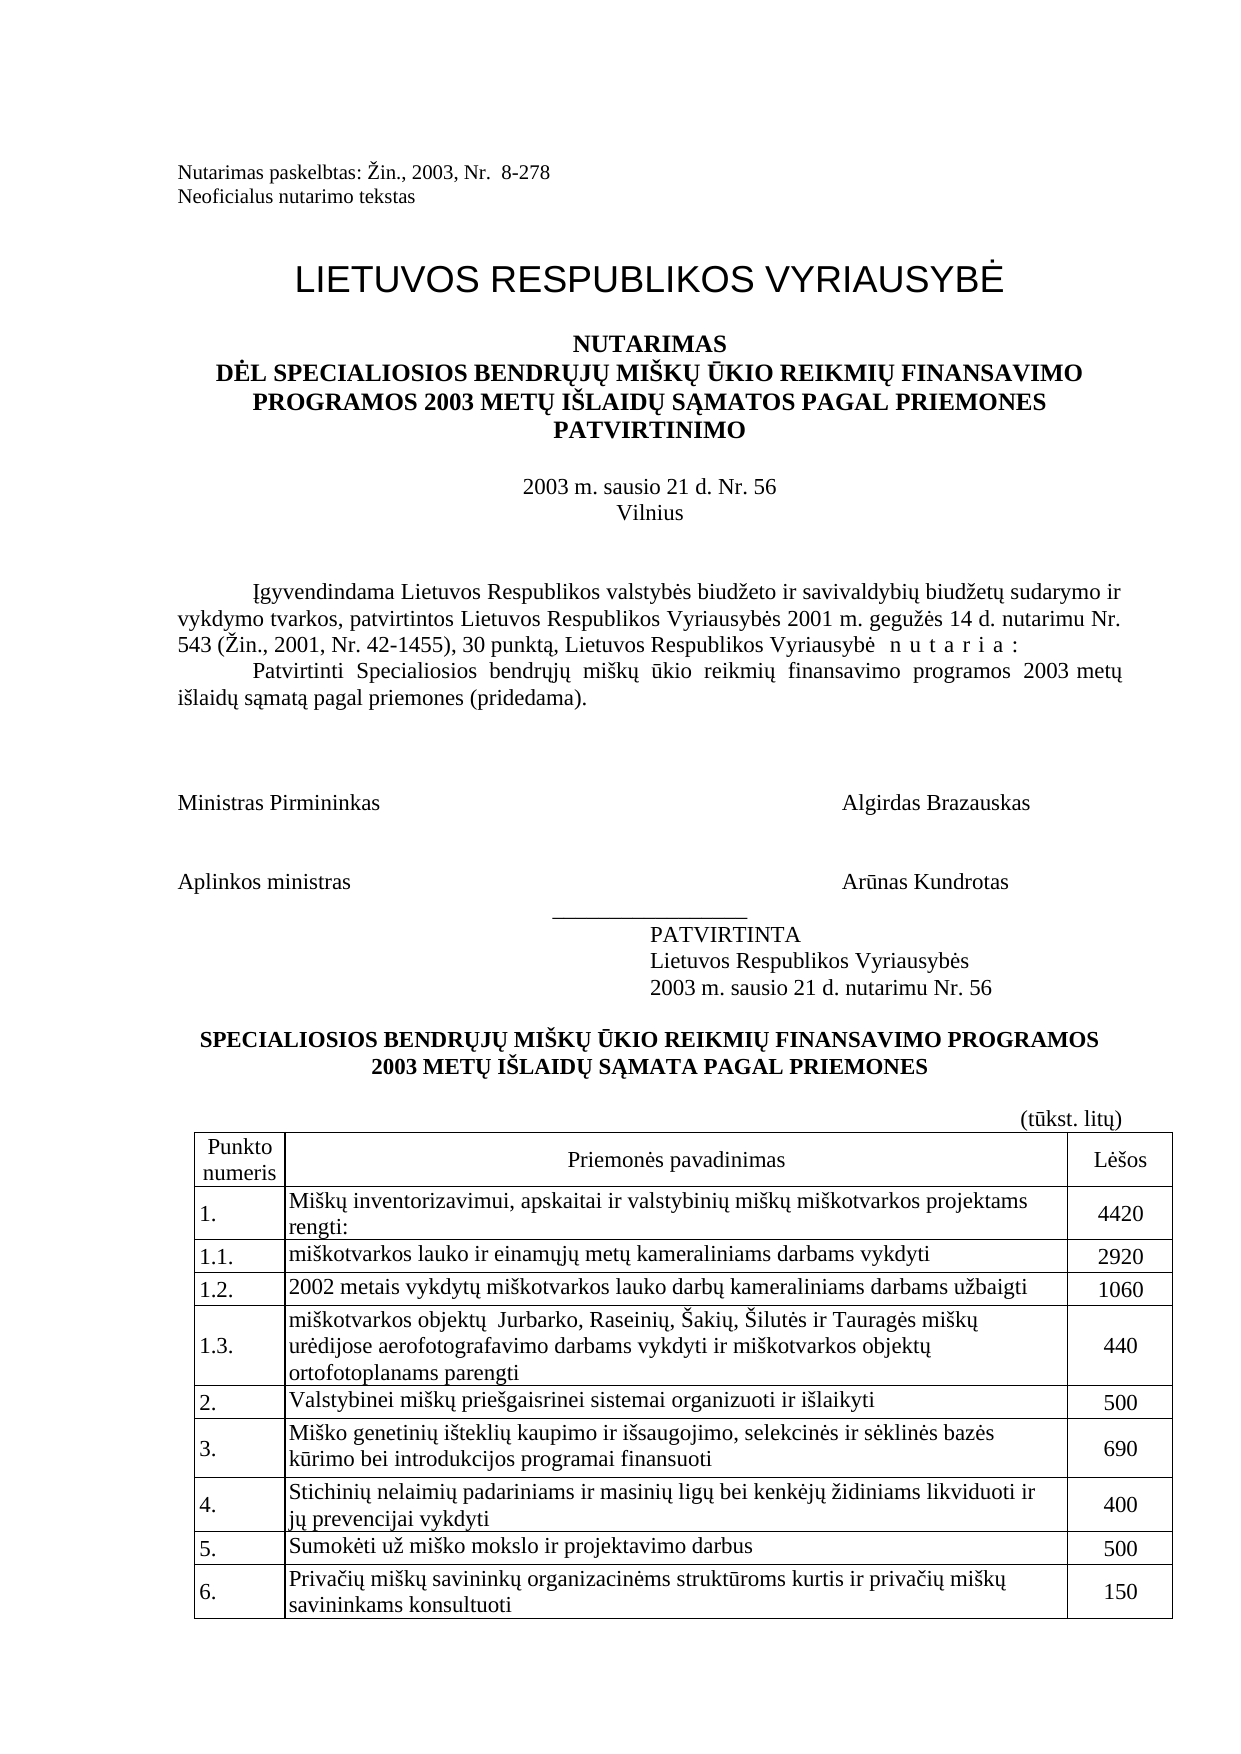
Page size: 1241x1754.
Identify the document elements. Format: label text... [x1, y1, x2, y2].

table_cell Stichinių nelaimių padariniams ir masinių ligų bei kenkėjų židiniams likviduoti ir jų prevencijai vykdyti [286, 1478, 1067, 1531]
table_cell Valstybinei miškų priešgaisrinei sistemai organizuoti ir išlaikyti [286, 1386, 1067, 1418]
table_cell [126, 1305, 194, 1385]
table_cell 6. [195, 1565, 284, 1618]
table_cell 2. [195, 1386, 284, 1418]
table_cell 1.2. [195, 1273, 284, 1305]
table_cell [126, 1239, 194, 1272]
table_cell 1060 [1068, 1273, 1172, 1305]
table_cell Privačių miškų savininkų organizacinėms struktūroms kurtis ir privačių miškų savininkams konsultuoti [286, 1565, 1067, 1618]
table_cell 2002 metais vykdytų miškotvarkos lauko darbų kameraliniams darbams užbaigti [286, 1273, 1067, 1305]
subtitle Nutarimas paskelbtas: Žin., 2003, Nr. 8-278 [177, 160, 1122, 184]
table_cell 690 [1068, 1419, 1172, 1477]
table_cell Miško genetinių išteklių kaupimo ir išsaugojimo, selekcinės ir sėklinės bazės kūrimo bei introdukcijos programai finansuoti [286, 1419, 1067, 1477]
table_cell Miškų inventorizavimui, apskaitai ir valstybinių miškų miškotvarkos projektams rengti: [286, 1187, 1067, 1239]
text 2003 m. sausio 21 d. Nr. 56 [177, 473, 1122, 499]
text Lietuvos Respublikos Vyriausybės 2003 m. sausio 21 d. nutarimu Nr. 56 [650, 947, 1122, 1000]
table_cell [126, 1531, 194, 1564]
table_cell 500 [1068, 1386, 1172, 1418]
table_cell Sumokėti už miško mokslo ir projektavimo darbus [286, 1532, 1067, 1564]
table_cell [126, 1564, 194, 1618]
table_cell 5. [195, 1532, 284, 1564]
text Aplinkos ministras Arūnas Kundrotas [177, 868, 1122, 895]
text _________________ [177, 895, 1122, 921]
table_cell 440 [1068, 1306, 1172, 1385]
table_cell 2920 [1068, 1240, 1172, 1272]
table_cell 500 [1068, 1532, 1172, 1564]
table_cell [126, 1477, 194, 1531]
text NUTARIMAS [177, 329, 1122, 358]
text SPECIALIOSIOS BENDRŲJŲ MIŠKŲ ŪKIO REIKMIŲ FINANSAVIMO PROGRAMOS 2003 METŲ IŠLAIDŲ SĄMATA PAGAL PRIEMONES [177, 1026, 1122, 1079]
table_cell 1.1. [195, 1240, 284, 1272]
table_header Lėšos [1068, 1133, 1172, 1186]
text Įgyvendindama Lietuvos Respublikos valstybės biudžeto ir savivaldybių biudžetų sudarymo ir vykdymo tvarkos, patvirtintos Lietuvos Respublikos Vyriausybės 2001 m. gegužės 14 d. nutarimu Nr. 543 (Žin., 2001, Nr. 42-1455), 30 punktą, Lietuvos Respublikos Vyriausybė nutaria: [177, 578, 1122, 657]
table_header Punkto numeris [195, 1133, 284, 1186]
table_cell miškotvarkos lauko ir einamųjų metų kameraliniams darbams vykdyti [286, 1240, 1067, 1272]
text Ministras Pirmininkas Algirdas Brazauskas [177, 789, 1122, 816]
table_cell 1.3. [195, 1306, 284, 1385]
subtitle Lietuvos Respublikos Vyriausybė [177, 257, 1122, 301]
text (tūkst. litų) [177, 1106, 1122, 1132]
text DĖL SPECIALIOSIOS BENDRŲJŲ MIŠKŲ ŪKIO REIKMIŲ FINANSAVIMO PROGRAMOS 2003 METŲ IŠLAIDŲ SĄMATOS PAGAL PRIEMONES PATVIRTINIMO [177, 358, 1122, 444]
table_cell 3. [195, 1419, 284, 1477]
table_cell 400 [1068, 1478, 1172, 1531]
text Vilnius [177, 499, 1122, 526]
text Neoficialus nutarimo tekstas [177, 184, 1122, 208]
table_cell miškotvarkos objektų Jurbarko, Raseinių, Šakių, Šilutės ir Tauragės miškų urėdijose aerofotografavimo darbams vykdyti ir miškotvarkos objektų ortofotoplanams parengti [286, 1306, 1067, 1385]
text Patvirtinti Specialiosios bendrųjų miškų ūkio reikmių finansavimo programos 2003 metų išlaidų sąmatą pagal priemones (pridedama). [177, 657, 1122, 710]
table_cell [126, 1272, 194, 1305]
text Patvirtinta [650, 921, 1122, 947]
table_cell [126, 1385, 194, 1418]
table_header Priemonės pavadinimas [286, 1133, 1067, 1186]
table_cell 4420 [1068, 1187, 1172, 1239]
table_cell [126, 1418, 194, 1477]
table_header [126, 1132, 194, 1186]
table_cell [126, 1186, 194, 1239]
table_cell 1. [195, 1187, 284, 1239]
table_cell 150 [1068, 1565, 1172, 1618]
table_cell 4. [195, 1478, 284, 1531]
